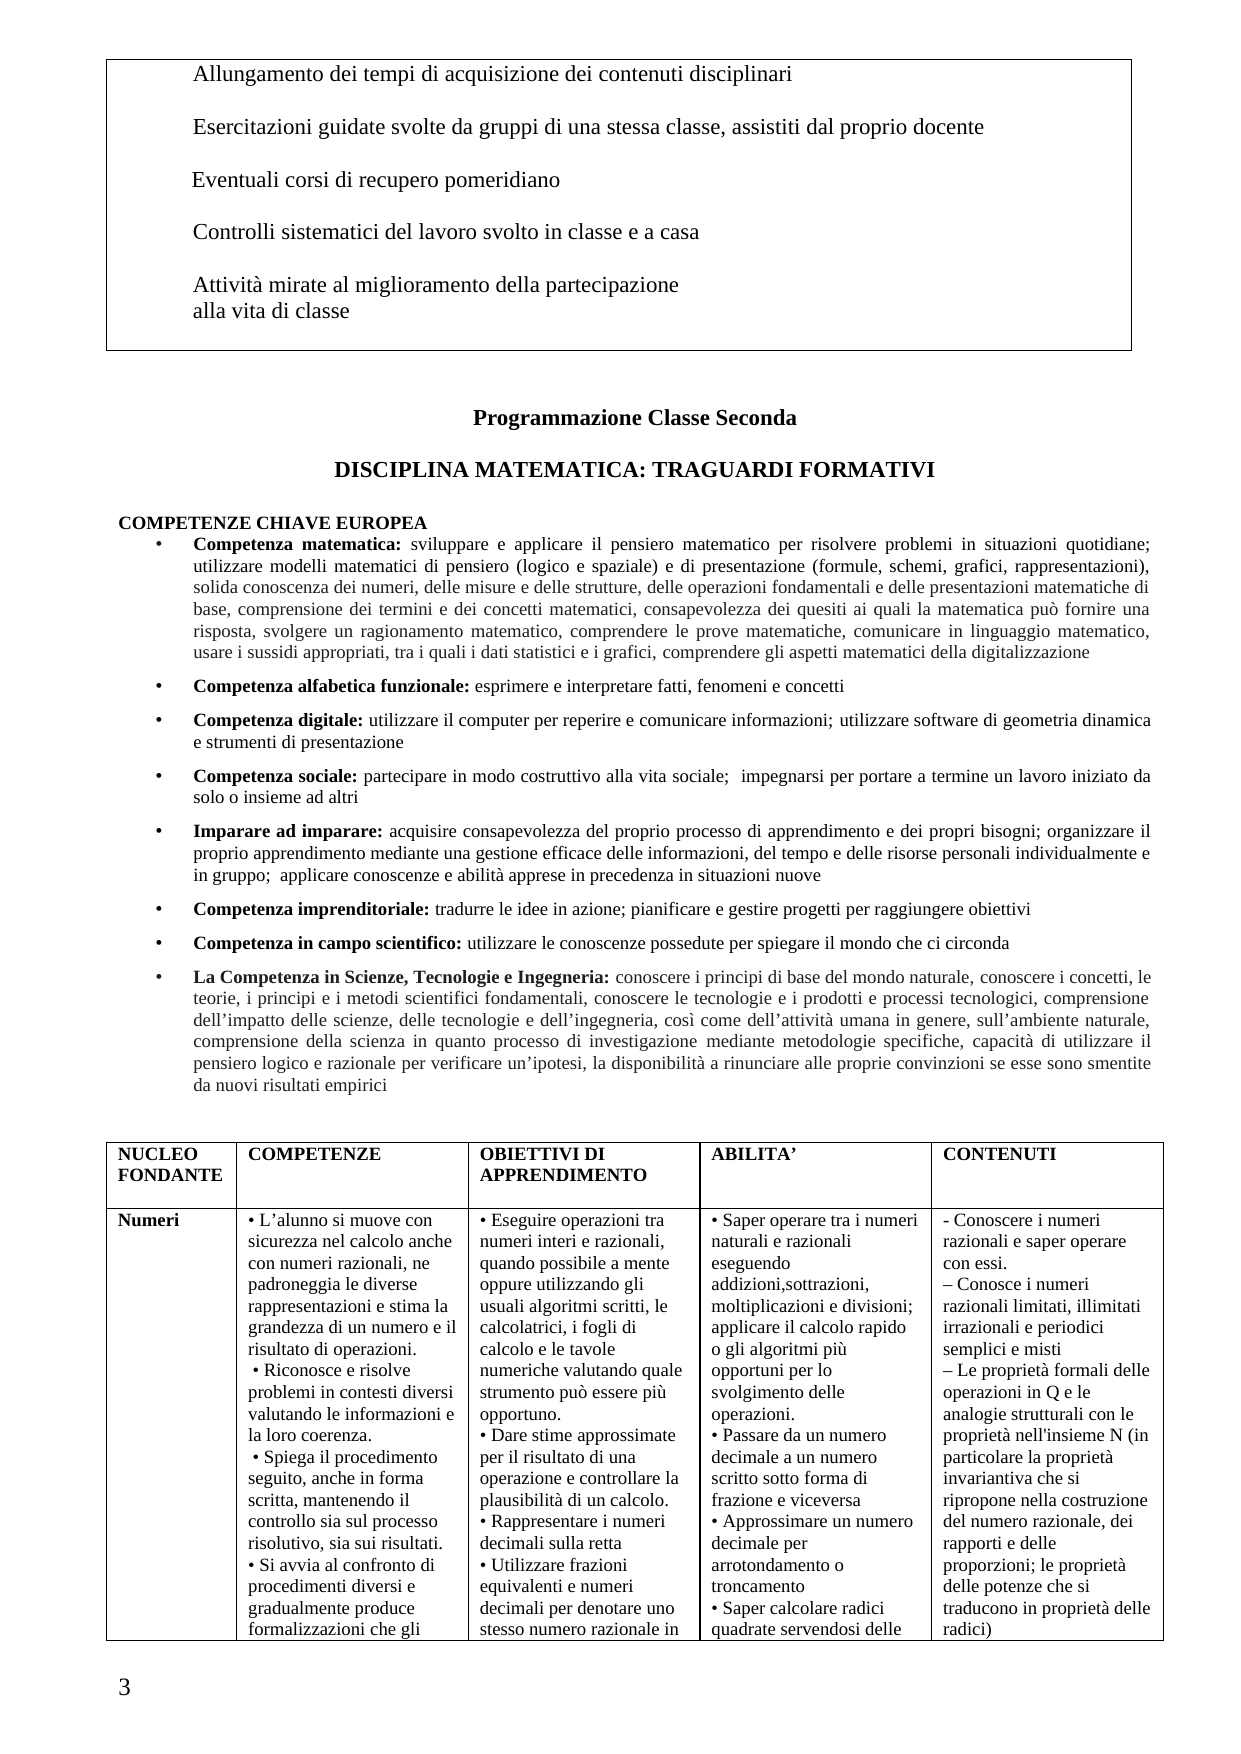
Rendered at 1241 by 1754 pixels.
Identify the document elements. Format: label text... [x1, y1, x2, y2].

list Competenza imprenditoriale: tradurre le idee in azione; pianificare e gestire progetti per raggiungere obiettivi [156, 898, 1152, 919]
table_header CONTENUTI [932, 1143, 1163, 1207]
table_cell • L’alunno si muove con sicurezza nel calcolo anche con numeri razionali, ne padroneggia le diverse rappresentazioni e stima la grandezza di un numero e il risultato di operazioni. • Riconosce e risolve problemi in contesti diversi valutando le informazioni e la loro coerenza. • Spiega il procedimento seguito, anche in forma scritta, mantenendo il controllo sia sul processo risolutivo, sia sui risultati. • Si avvia al confronto di procedimenti diversi e gradualmente produce formalizzazioni che gli [237, 1209, 468, 1640]
table_cell • Saper operare tra i numeri naturali e razionali eseguendo addizioni,sottrazioni, moltiplicazioni e divisioni; applicare il calcolo rapido o gli algoritmi più opportuni per lo svolgimento delle operazioni. • Passare da un numero decimale a un numero scritto sotto forma di frazione e viceversa • Approssimare un numero decimale per arrotondamento o troncamento • Saper calcolare radici quadrate servendosi delle [701, 1209, 931, 1640]
list Imparare ad imparare: acquisire consapevolezza del proprio processo di apprendimento e dei propri bisogni; organizzare il proprio apprendimento mediante una gestione efficace delle informazioni, del tempo e delle risorse personali individualmente e in gruppo; applicare conoscenze e abilità apprese in precedenza in situazioni nuove [156, 820, 1152, 885]
table_cell Numeri [107, 1209, 236, 1640]
text COMPETENZE CHIAVE EUROPEA [118, 512, 1152, 533]
table_header NUCLEO FONDANTE [107, 1143, 236, 1207]
table_cell  Allungamento dei tempi di acquisizione dei contenuti disciplinari  Esercitazioni guidate svolte da gruppi di una stessa classe, assistiti dal proprio docente  Eventuali corsi di recupero pomeridiano  Controlli sistematici del lavoro svolto in classe e a casa  Attività mirate al miglioramento della partecipazione alla vita di classe [107, 60, 1131, 350]
list Competenza digitale: utilizzare il computer per reperire e comunicare informazioni; utilizzare software di geometria dinamica e strumenti di presentazione [156, 709, 1152, 752]
table_cell - Conoscere i numeri razionali e saper operare con essi. – Conosce i numeri razionali limitati, illimitati irrazionali e periodici semplici e misti – Le proprietà formali delle operazioni in Q e le analogie strutturali con le proprietà nell'insieme N (in particolare la proprietà invariantiva che si ripropone nella costruzione del numero razionale, dei rapporti e delle proporzioni; le proprietà delle potenze che si traducono in proprietà delle radici) [932, 1209, 1163, 1640]
table_header COMPETENZE [237, 1143, 468, 1207]
list Competenza sociale: partecipare in modo costruttivo alla vita sociale; impegnarsi per portare a termine un lavoro iniziato da solo o insieme ad altri [156, 765, 1152, 808]
table_header OBIETTIVI DI APPRENDIMENTO [469, 1143, 699, 1207]
subtitle Programmazione Classe Seconda [118, 404, 1152, 430]
table_header ABILITA’ [701, 1143, 931, 1207]
table_cell • Eseguire operazioni tra numeri interi e razionali, quando possibile a mente oppure utilizzando gli usuali algoritmi scritti, le calcolatrici, i fogli di calcolo e le tavole numeriche valutando quale strumento può essere più opportuno. • Dare stime approssimate per il risultato di una operazione e controllare la plausibilità di un calcolo. • Rappresentare i numeri decimali sulla retta • Utilizzare frazioni equivalenti e numeri decimali per denotare uno stesso numero razionale in [469, 1209, 699, 1640]
list La Competenza in Scienze, Tecnologie e Ingegneria: conoscere i principi di base del mondo naturale, conoscere i concetti, le teorie, i principi e i metodi scientifici fondamentali, conoscere le tecnologie e i prodotti e processi tecnologici, comprensione dell’impatto delle scienze, delle tecnologie e dell’ingegneria, così come dell’attività umana in genere, sull’ambiente naturale, comprensione della scienza in quanto processo di investigazione mediante metodologie specifiche, capacità di utilizzare il pensiero logico e razionale per verificare un’ipotesi, la disponibilità a rinunciare alle proprie convinzioni se esse sono smentite da nuovi risultati empirici [156, 966, 1152, 1095]
list Competenza alfabetica funzionale: esprimere e interpretare fatti, fenomeni e concetti [156, 675, 1152, 697]
list Competenza matematica: sviluppare e applicare il pensiero matematico per risolvere problemi in situazioni quotidiane; utilizzare modelli matematici di pensiero (logico e spaziale) e di presentazione (formule, schemi, grafici, rappresentazioni), solida conoscenza dei numeri, delle misure e delle strutture, delle operazioni fondamentali e delle presentazioni matematiche di base, comprensione dei termini e dei concetti matematici, consapevolezza dei quesiti ai quali la matematica può fornire una risposta, svolgere un ragionamento matematico, comprendere le prove matematiche, comunicare in linguaggio matematico, usare i sussidi appropriati, tra i quali i dati statistici e i grafici, comprendere gli aspetti matematici della digitalizzazione [156, 533, 1152, 663]
text DISCIPLINA MATEMATICA: TRAGUARDI FORMATIVI [118, 457, 1152, 483]
list Competenza in campo scientifico: utilizzare le conoscenze possedute per spiegare il mondo che ci circonda [156, 932, 1152, 953]
